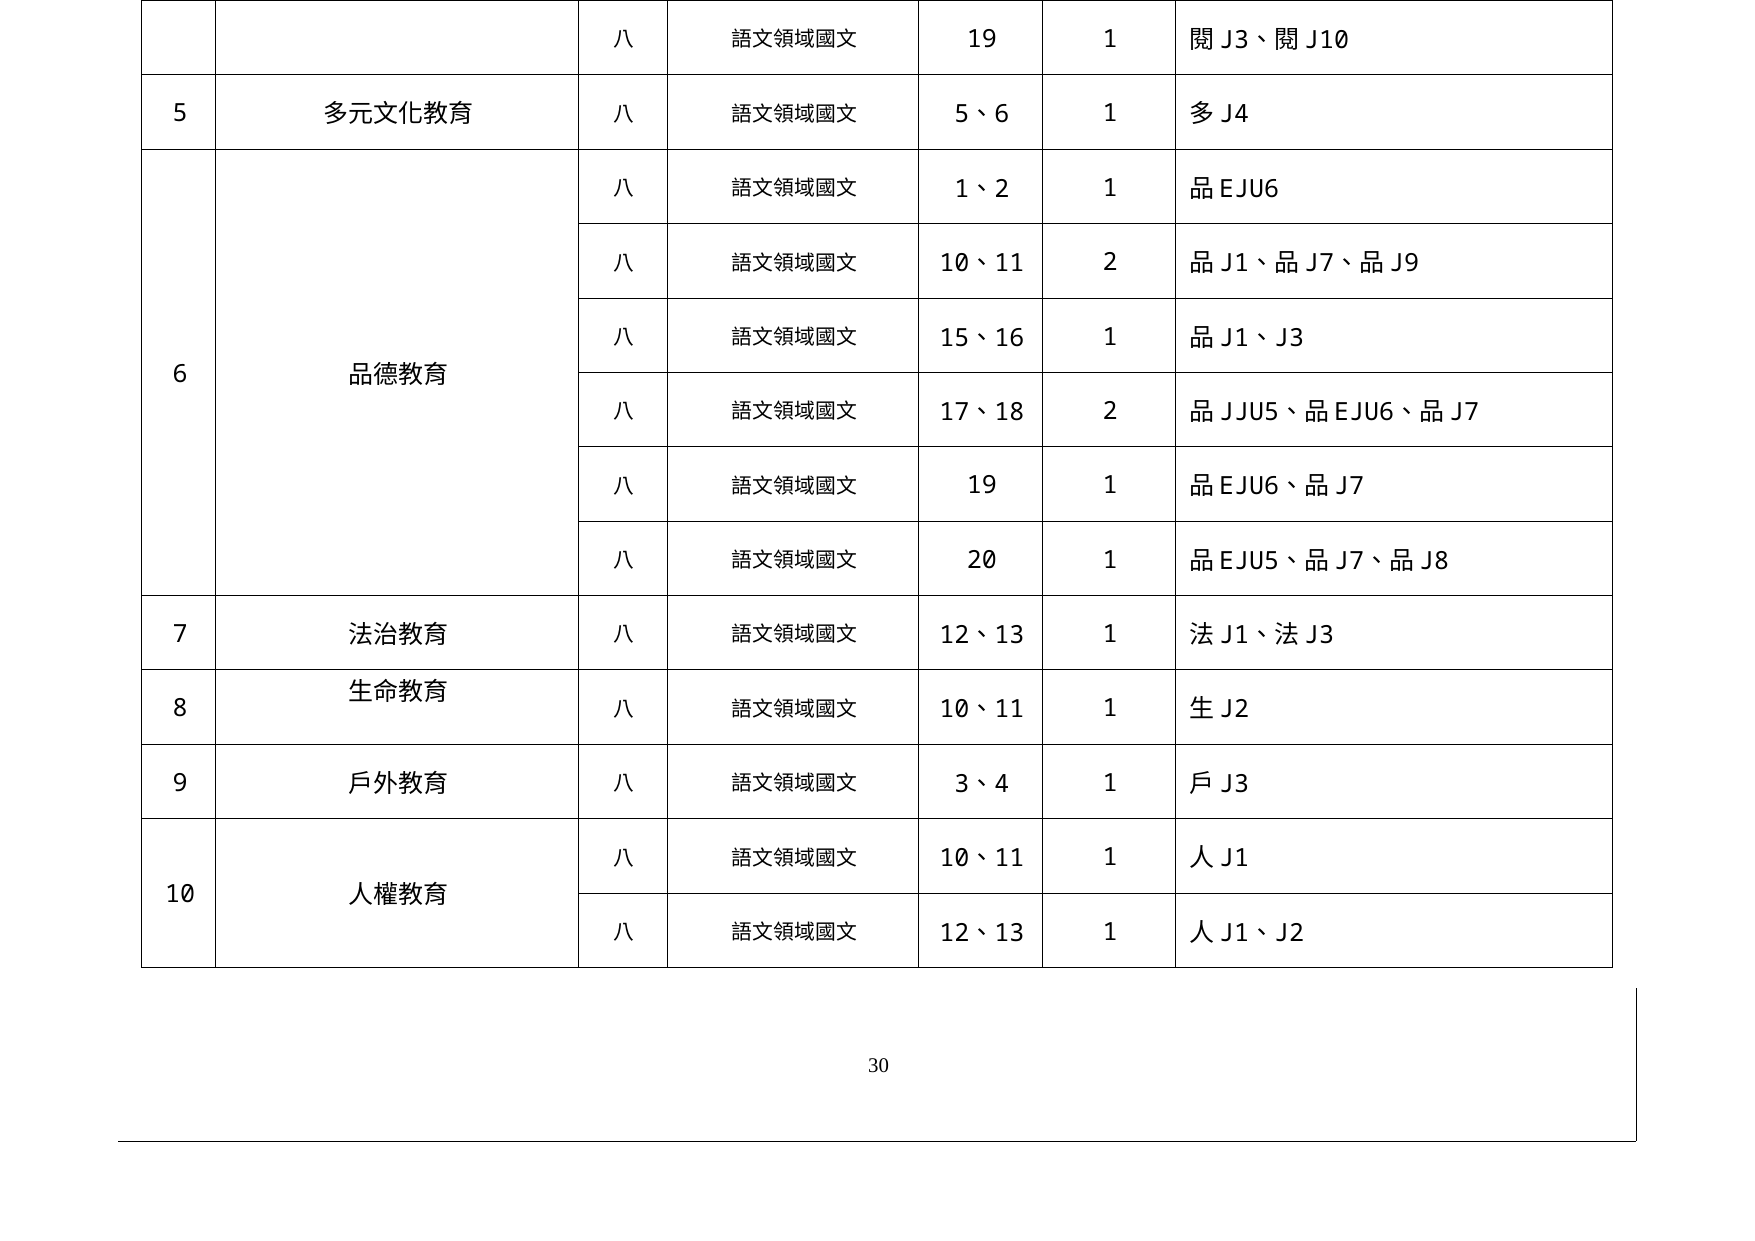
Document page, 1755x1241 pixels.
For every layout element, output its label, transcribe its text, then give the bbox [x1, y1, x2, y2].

table_cell 語文領域國文 [668, 447, 918, 521]
table_cell 語文領域國文 [668, 819, 918, 892]
table_cell 八 [579, 522, 667, 595]
table_cell 20 [919, 522, 1042, 595]
table_cell 品EJU5、品J7、品J8 [1176, 522, 1612, 595]
table_cell 1 [1043, 522, 1175, 595]
table_cell 八 [579, 75, 667, 149]
table_cell 語文領域國文 [668, 1, 918, 74]
table_cell 人J1、J2 [1176, 894, 1612, 967]
table_cell 語文領域國文 [668, 745, 918, 818]
table_cell 八 [579, 894, 667, 967]
table_cell 10、11 [919, 670, 1042, 744]
table_cell 1 [1043, 670, 1175, 744]
table_cell 6 [142, 150, 215, 595]
table_cell 12、13 [919, 596, 1042, 669]
table_cell 語文領域國文 [668, 522, 918, 595]
table_cell 語文領域國文 [668, 299, 918, 372]
table_cell 品EJU6、品J7 [1176, 447, 1612, 521]
table_cell [216, 1, 578, 74]
table_cell 語文領域國文 [668, 373, 918, 446]
table_cell 1 [1043, 447, 1175, 521]
table_cell 9 [142, 745, 215, 818]
table_cell 戶J3 [1176, 745, 1612, 818]
table_cell [142, 1, 215, 74]
table_cell 人J1 [1176, 819, 1612, 892]
table_cell 3、4 [919, 745, 1042, 818]
table_cell 八 [579, 299, 667, 372]
table_cell 法J1、法J3 [1176, 596, 1612, 669]
table_cell 19 [919, 1, 1042, 74]
table_cell 5 [142, 75, 215, 149]
table_cell 語文領域國文 [668, 670, 918, 744]
table_cell 戶外教育 [216, 745, 578, 818]
table_cell 2 [1043, 373, 1175, 446]
table_cell 19 [919, 447, 1042, 521]
table_cell 八 [579, 224, 667, 297]
table_cell 1 [1043, 299, 1175, 372]
table_cell 品德教育 [216, 150, 578, 595]
table_cell 語文領域國文 [668, 224, 918, 297]
table_cell 生J2 [1176, 670, 1612, 744]
table_cell 1 [1043, 596, 1175, 669]
table_cell 1、2 [919, 150, 1042, 223]
table_cell 15、16 [919, 299, 1042, 372]
table_cell 八 [579, 373, 667, 446]
table_cell 7 [142, 596, 215, 669]
table_cell 八 [579, 1, 667, 74]
table_cell 八 [579, 745, 667, 818]
table_cell 八 [579, 670, 667, 744]
table_cell 閱J3、閱J10 [1176, 1, 1612, 74]
table_cell 10、11 [919, 819, 1042, 892]
table_cell 語文領域國文 [668, 596, 918, 669]
table_cell 語文領域國文 [668, 894, 918, 967]
table_cell 17、18 [919, 373, 1042, 446]
table_cell 語文領域國文 [668, 75, 918, 149]
table_cell 1 [1043, 819, 1175, 892]
table_cell 八 [579, 150, 667, 223]
table_cell 8 [142, 670, 215, 744]
table_cell 1 [1043, 894, 1175, 967]
table_cell 2 [1043, 224, 1175, 297]
table_cell 八 [579, 596, 667, 669]
table_cell 語文領域國文 [668, 150, 918, 223]
table_cell 人權教育 [216, 819, 578, 967]
table_cell 品J1、J3 [1176, 299, 1612, 372]
table_cell 生命教育 [216, 670, 578, 744]
table_cell 10、11 [919, 224, 1042, 297]
table_cell 品J1、品J7、品J9 [1176, 224, 1612, 297]
table_cell 法治教育 [216, 596, 578, 669]
table_cell 5、6 [919, 75, 1042, 149]
table_cell 1 [1043, 1, 1175, 74]
table_cell 多元文化教育 [216, 75, 578, 149]
table_cell 品EJU6 [1176, 150, 1612, 223]
table_cell 品JJU5、品EJU6、品J7 [1176, 373, 1612, 446]
table_cell 1 [1043, 745, 1175, 818]
table_cell 12、13 [919, 894, 1042, 967]
table_cell 八 [579, 819, 667, 892]
table_cell 1 [1043, 150, 1175, 223]
table_cell 八 [579, 447, 667, 521]
table_cell 多J4 [1176, 75, 1612, 149]
table_cell 1 [1043, 75, 1175, 149]
table_cell 10 [142, 819, 215, 967]
